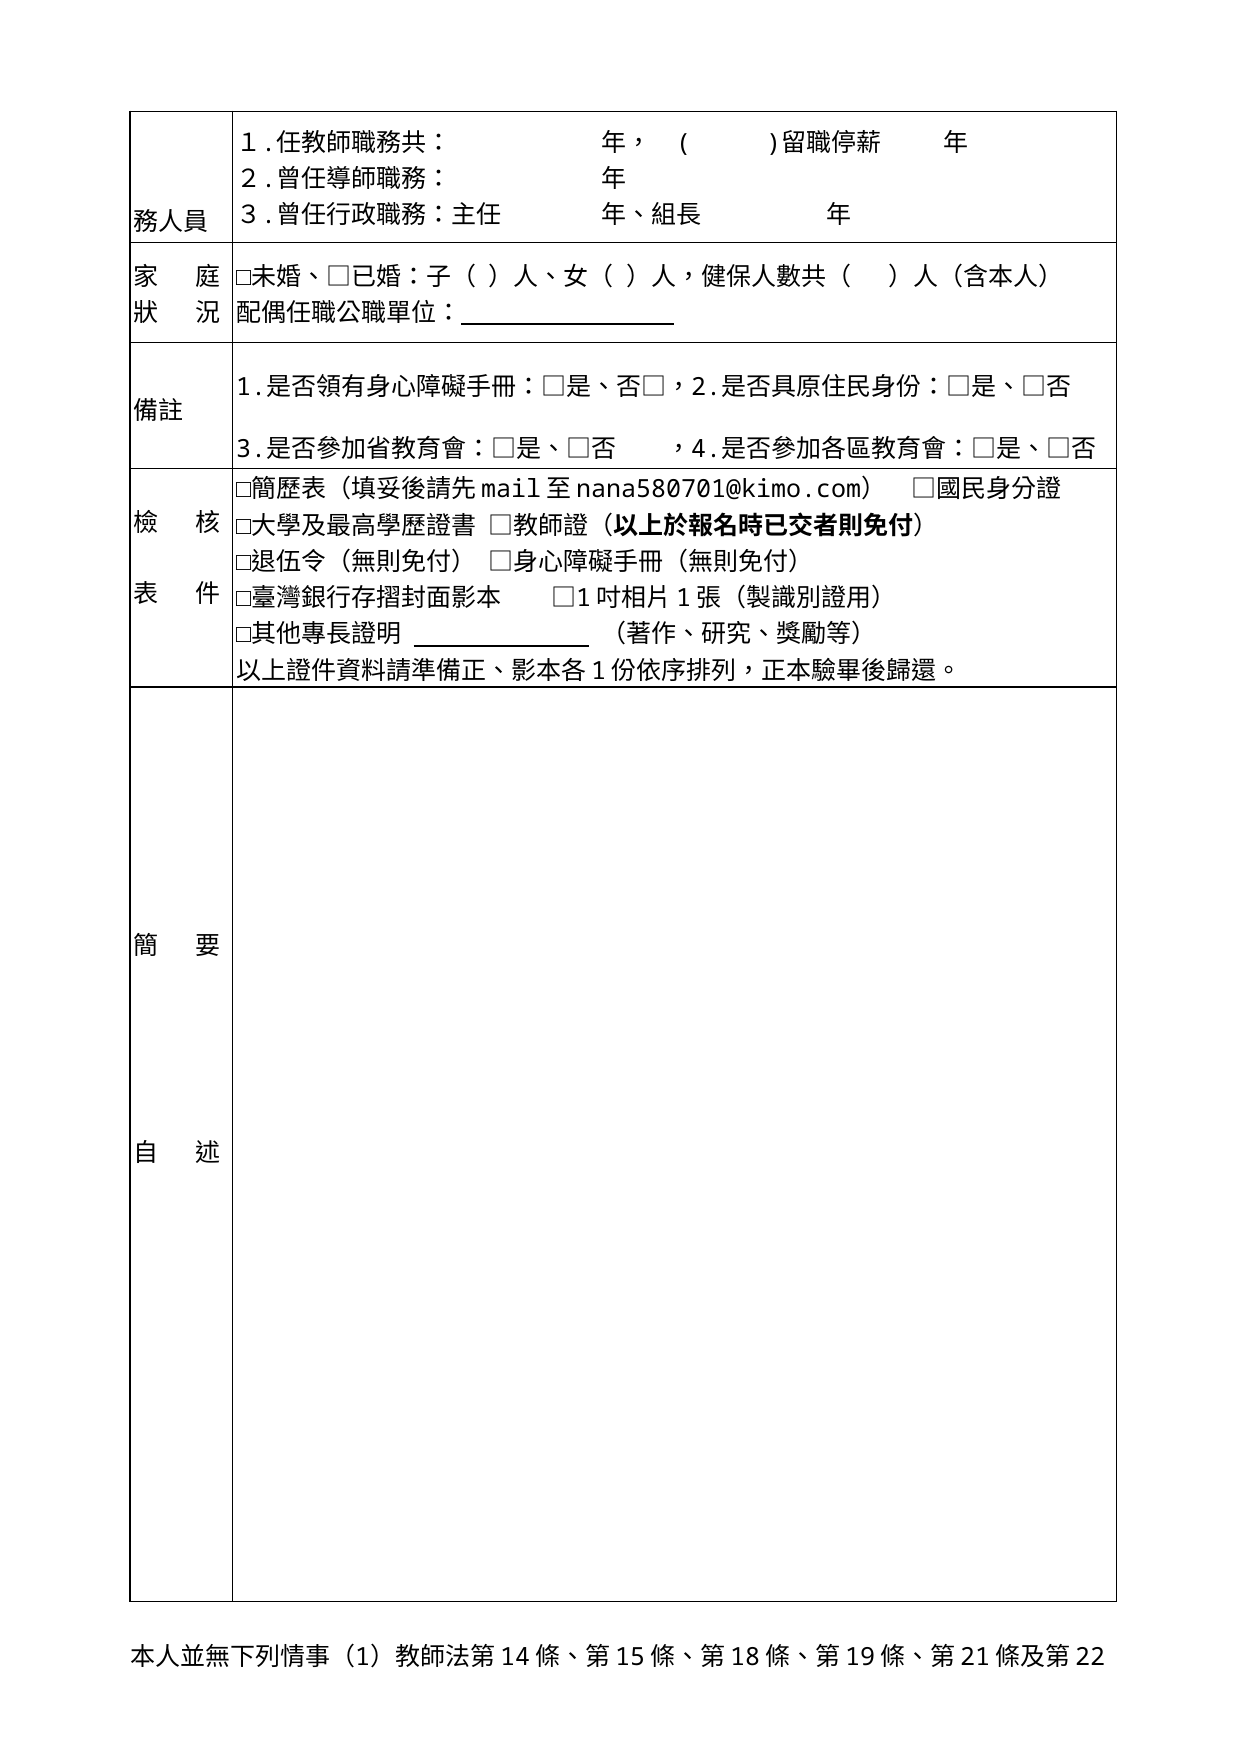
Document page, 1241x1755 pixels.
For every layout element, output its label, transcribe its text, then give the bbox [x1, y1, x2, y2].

table_cell □簡歷表（填妥後請先mail至nana580701@kimo.com） □國民身分證 □大學及最高學歷證書 □教師證（以上於報名時已交者則免付） □退伍令（無則免付） □身心障礙手冊（無則免付） □臺灣銀行存摺封面影本 □1吋相片1張（製識別證用） □其他專長證明 （著作、研究、獎勵等） 以上證件資料請準備正、影本各1份依序排列，正本驗畢後歸還。 [233, 469, 1116, 686]
table_cell 1.是否領有身心障礙手冊：□是、否□，2.是否具原住民身份：□是、□否 3.是否參加省教育會：□是、□否 ，4.是否參加各區教育會：□是、□否 [233, 343, 1116, 468]
table_cell 簡 要 自 述 [131, 688, 232, 1601]
table_cell 家 庭 狀 況 [131, 243, 232, 342]
table_cell 備註 [131, 343, 232, 468]
table_cell 務人員 [131, 112, 232, 242]
table_cell [233, 688, 1116, 1601]
table_cell □未婚、□已婚：子（ ）人、女（ ）人，健保人數共（ ）人（含本人） 配偶任職公職單位： [233, 243, 1116, 342]
table_cell １.任教師職務共： 年， ( )留職停薪 年 ２.曾任導師職務： 年 ３.曾任行政職務：主任 年、組長 年 [233, 112, 1116, 242]
table_cell 檢 核 表 件 [131, 469, 232, 686]
text 本人並無下列情事（1）教師法第14條、第15條、第18條、第19條、第21條及第22 [130, 1636, 1110, 1672]
